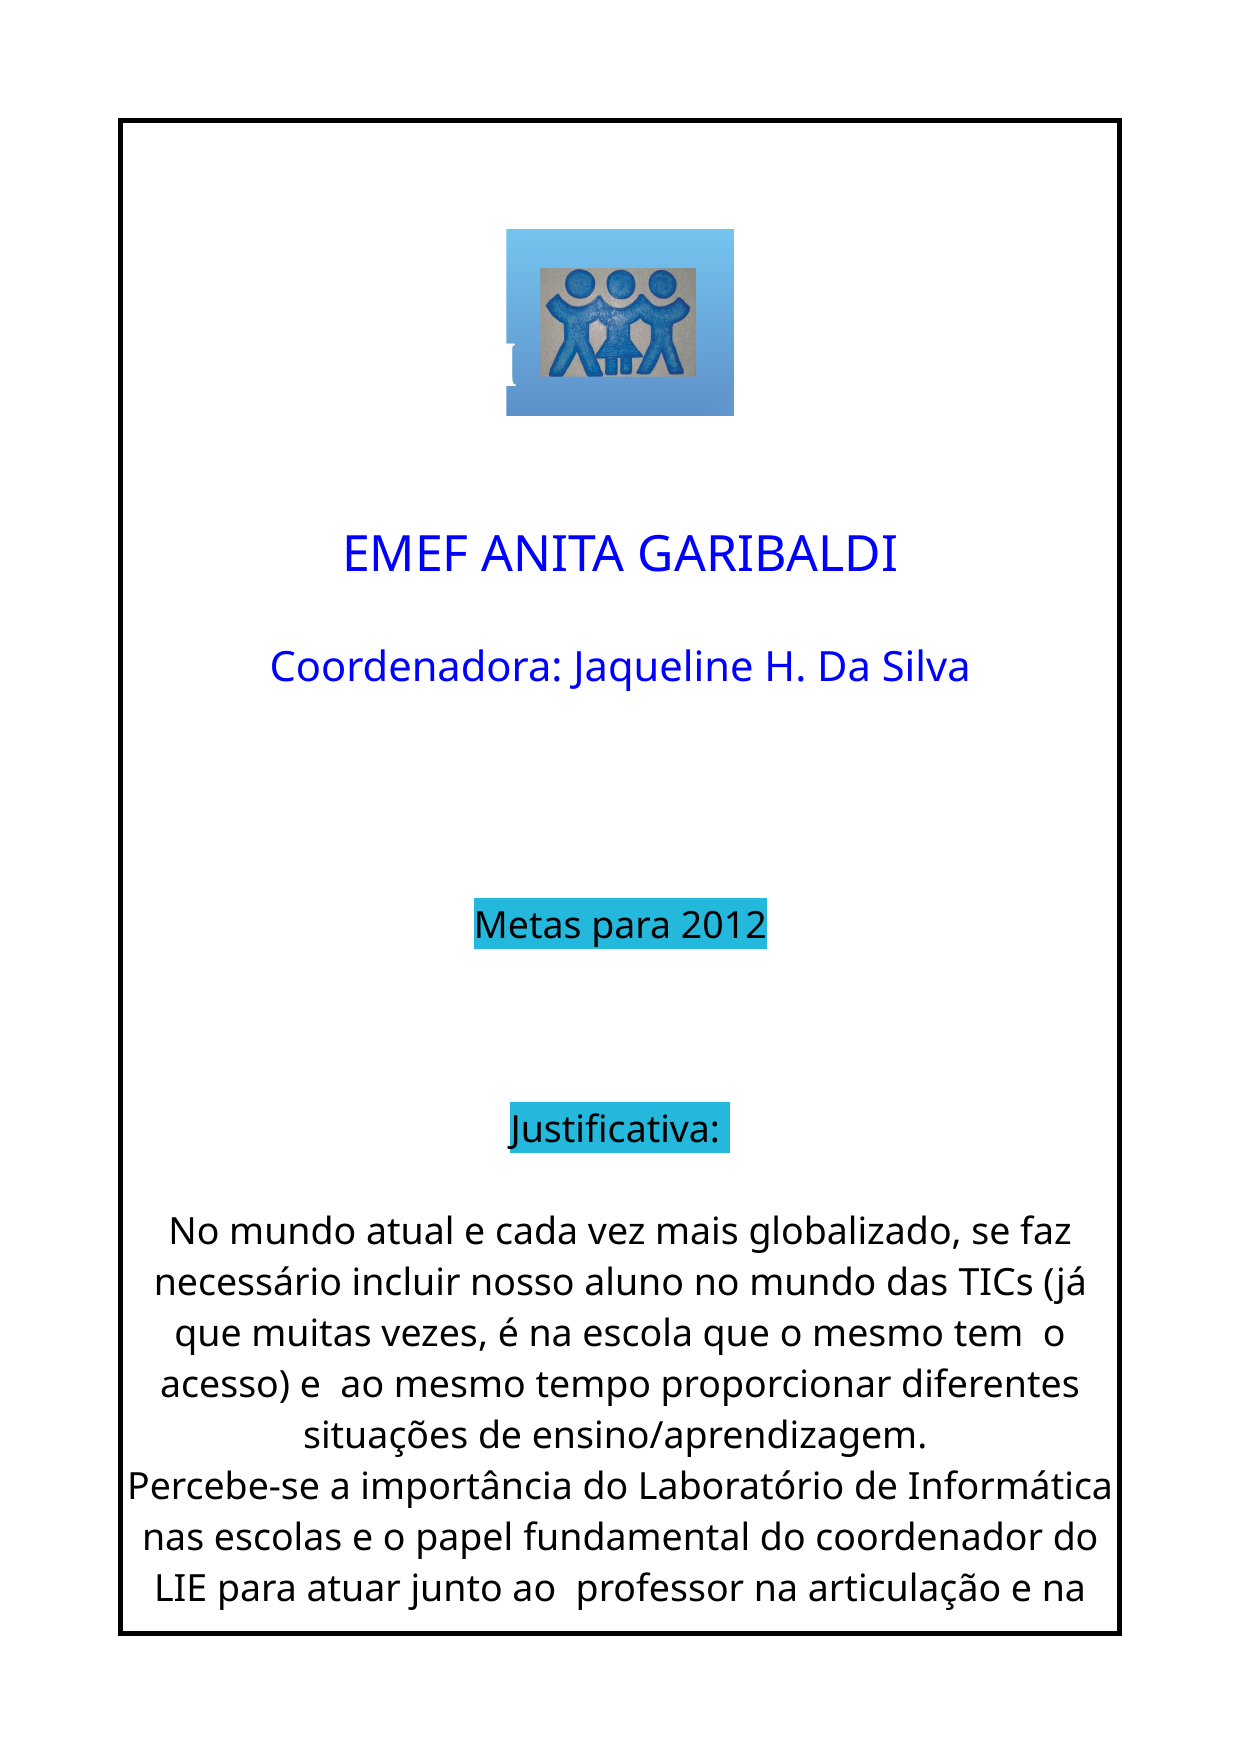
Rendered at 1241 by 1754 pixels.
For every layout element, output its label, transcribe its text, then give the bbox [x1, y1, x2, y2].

text Coordenadora: Jaqueline H. Da Silva [126, 637, 1114, 694]
text Percebe-se a importância do Laboratório de Informática nas escolas e o papel fundamental do coordenador do LIE para atuar junto ao professor na articulação e na [126, 1459, 1114, 1613]
text Metas para 2012 [126, 898, 1114, 949]
text Justificativa: [126, 1102, 1114, 1153]
text EMEF ANITA GARIBALDI [126, 518, 1114, 586]
text No mundo atual e cada vez mais globalizado, se faz necessário incluir nosso aluno no mundo das TICs (já que muitas vezes, é na escola que o mesmo tem o acesso) e ao mesmo tempo proporcionar diferentes situações de ensino/aprendizagem. [126, 1204, 1114, 1459]
